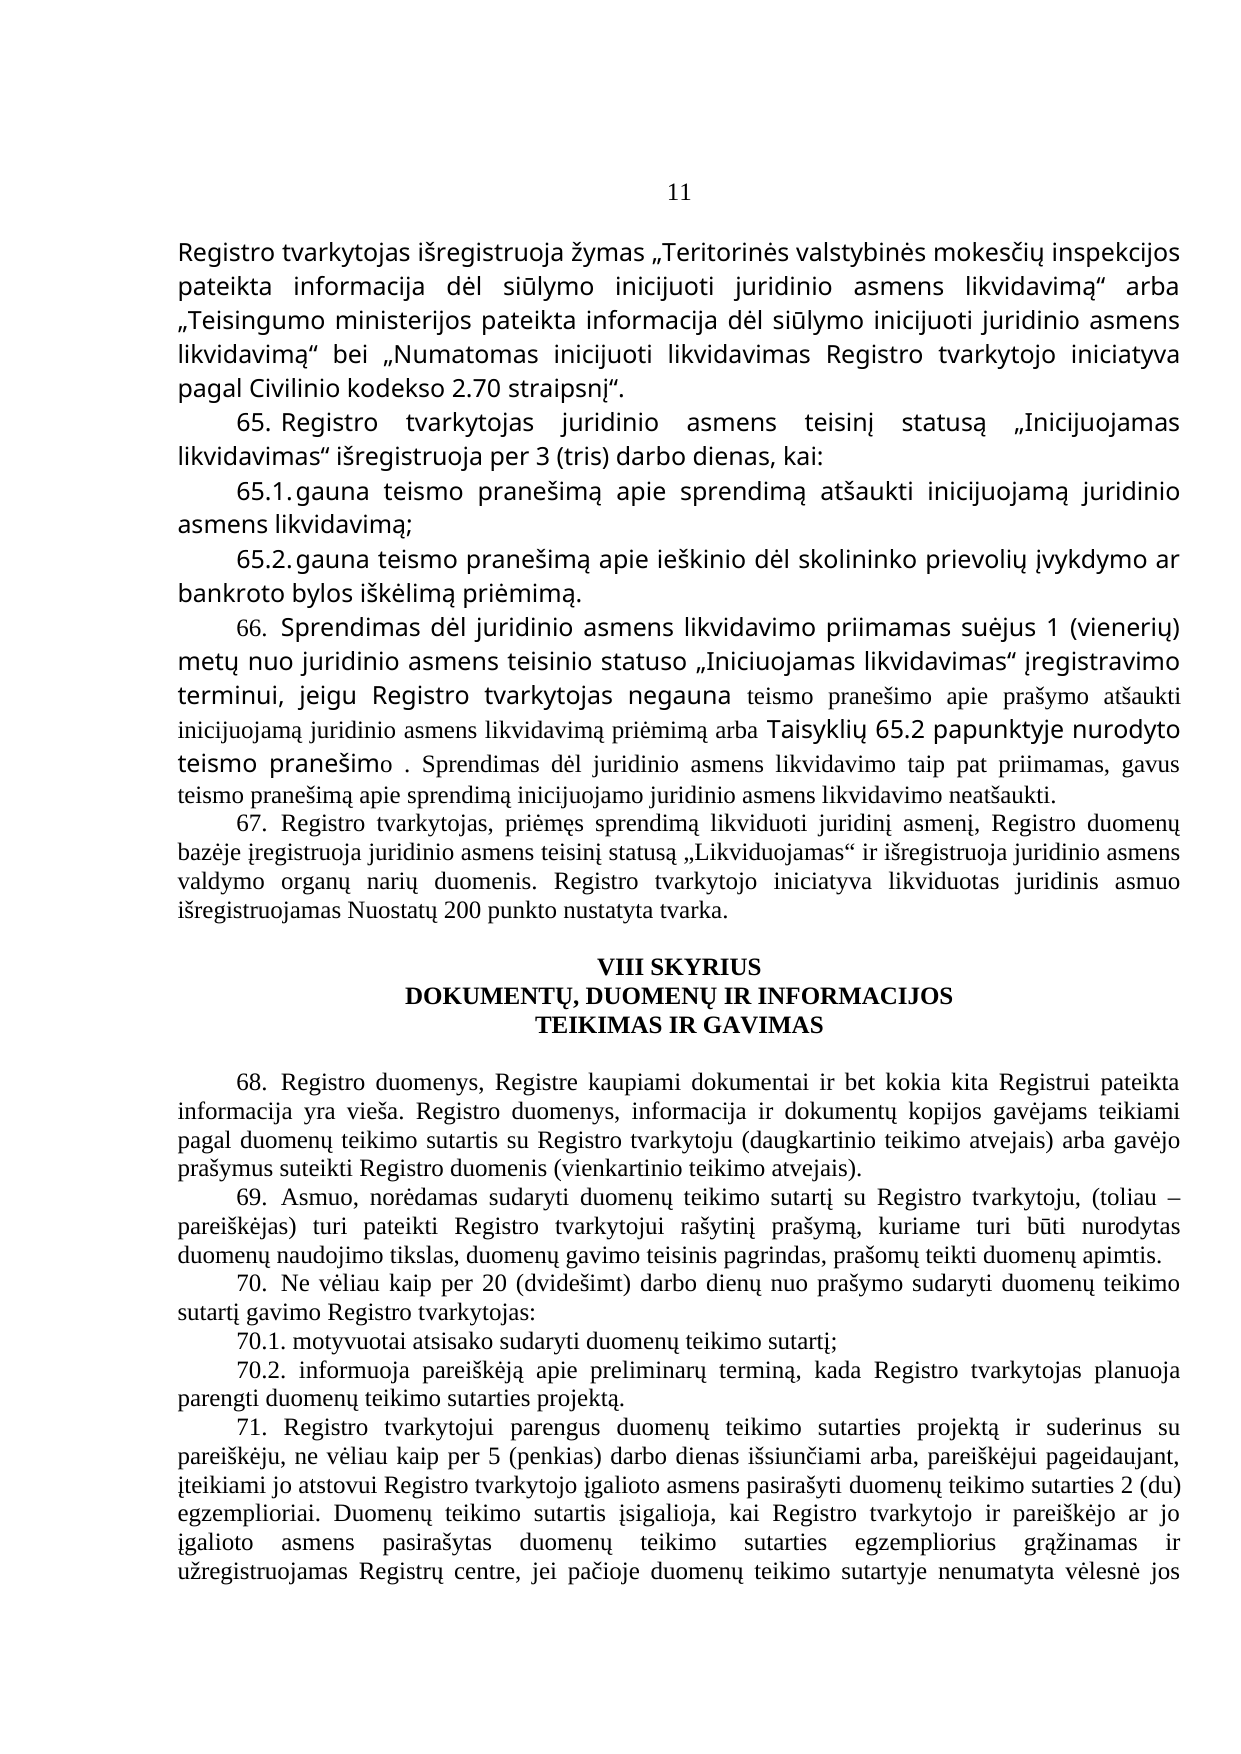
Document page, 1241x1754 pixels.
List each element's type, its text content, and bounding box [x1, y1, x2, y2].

text Registro tvarkytojas išregistruoja žymas „Teritorinės valstybinės mokesčių inspekcijos pateikta informacija dėl siūlymo inicijuoti juridinio asmens likvidavimą“ arba „Teisingumo ministerijos pateikta informacija dėl siūlymo inicijuoti juridinio asmens likvidavimą“ bei „Numatomas inicijuoti likvidavimas Registro tvarkytojo iniciatyva pagal Civilinio kodekso 2.70 straipsnį“. [177, 235, 1181, 405]
text 67. Registro tvarkytojas, priėmęs sprendimą likviduoti juridinį asmenį, Registro duomenų bazėje įregistruoja juridinio asmens teisinį statusą „Likviduojamas“ ir išregistruoja juridinio asmens valdymo organų narių duomenis. Registro tvarkytojo iniciatyva likviduotas juridinis asmuo išregistruojamas Nuostatų 200 punkto nustatyta tvarka. [177, 808, 1181, 923]
text 69. Asmuo, norėdamas sudaryti duomenų teikimo sutartį su Registro tvarkytoju, (toliau – pareiškėjas) turi pateikti Registro tvarkytojui rašytinį prašymą, kuriame turi būti nurodytas duomenų naudojimo tikslas, duomenų gavimo teisinis pagrindas, prašomų teikti duomenų apimtis. [177, 1182, 1181, 1268]
text VIII SKYRIUS [177, 952, 1181, 981]
text 70.2. informuoja pareiškėją apie preliminarų terminą, kada Registro tvarkytojas planuoja parengti duomenų teikimo sutarties projektą. [177, 1355, 1181, 1412]
text 65. Registro tvarkytojas juridinio asmens teisinį statusą „Inicijuojamas likvidavimas“ išregistruoja per 3 (tris) darbo dienas, kai: [177, 405, 1181, 473]
text 70. Ne vėliau kaip per 20 (dvidešimt) darbo dienų nuo prašymo sudaryti duomenų teikimo sutartį gavimo Registro tvarkytojas: [177, 1268, 1181, 1326]
text 71. Registro tvarkytojui parengus duomenų teikimo sutarties projektą ir suderinus su pareiškėju, ne vėliau kaip per 5 (penkias) darbo dienas išsiunčiami arba, pareiškėjui pageidaujant, įteikiami jo atstovui Registro tvarkytojo įgalioto asmens pasirašyti duomenų teikimo sutarties 2 (du) egzemplioriai. Duomenų teikimo sutartis įsigalioja, kai Registro tvarkytojo ir pareiškėjo ar jo įgalioto asmens pasirašytas duomenų teikimo sutarties egzempliorius grąžinamas ir užregistruojamas Registrų centre, jei pačioje duomenų teikimo sutartyje nenumatyta vėlesnė jos [177, 1412, 1181, 1585]
text DOKUMENTŲ, Duomenų ir informacijos [177, 981, 1181, 1010]
text 65.2. gauna teismo pranešimą apie ieškinio dėl skolininko prievolių įvykdymo ar bankroto bylos iškėlimą priėmimą. [177, 541, 1181, 609]
text 65.1. gauna teismo pranešimą apie sprendimą atšaukti inicijuojamą juridinio asmens likvidavimą; [177, 473, 1181, 541]
text 68. Registro duomenys, Registre kaupiami dokumentai ir bet kokia kita Registrui pateikta informacija yra vieša. Registro duomenys, informacija ir dokumentų kopijos gavėjams teikiami pagal duomenų teikimo sutartis su Registro tvarkytoju (daugkartinio teikimo atvejais) arba gavėjo prašymus suteikti Registro duomenis (vienkartinio teikimo atvejais). [177, 1067, 1181, 1182]
text 66. Sprendimas dėl juridinio asmens likvidavimo priimamas suėjus 1 (vienerių) metų nuo juridinio asmens teisinio statuso „Iniciuojamas likvidavimas“ įregistravimo terminui, jeigu Registro tvarkytojas negauna teismo pranešimo apie prašymo atšaukti inicijuojamą juridinio asmens likvidavimą priėmimą arba Taisyklių 65.2 papunktyje nurodyto teismo pranešimo . Sprendimas dėl juridinio asmens likvidavimo taip pat priimamas, gavus teismo pranešimą apie sprendimą inicijuojamo juridinio asmens likvidavimo neatšaukti. [177, 609, 1181, 808]
text 70.1. motyvuotai atsisako sudaryti duomenų teikimo sutartį; [177, 1326, 1181, 1355]
text TEIKIMAS IR GAVIMAS [177, 1010, 1181, 1038]
